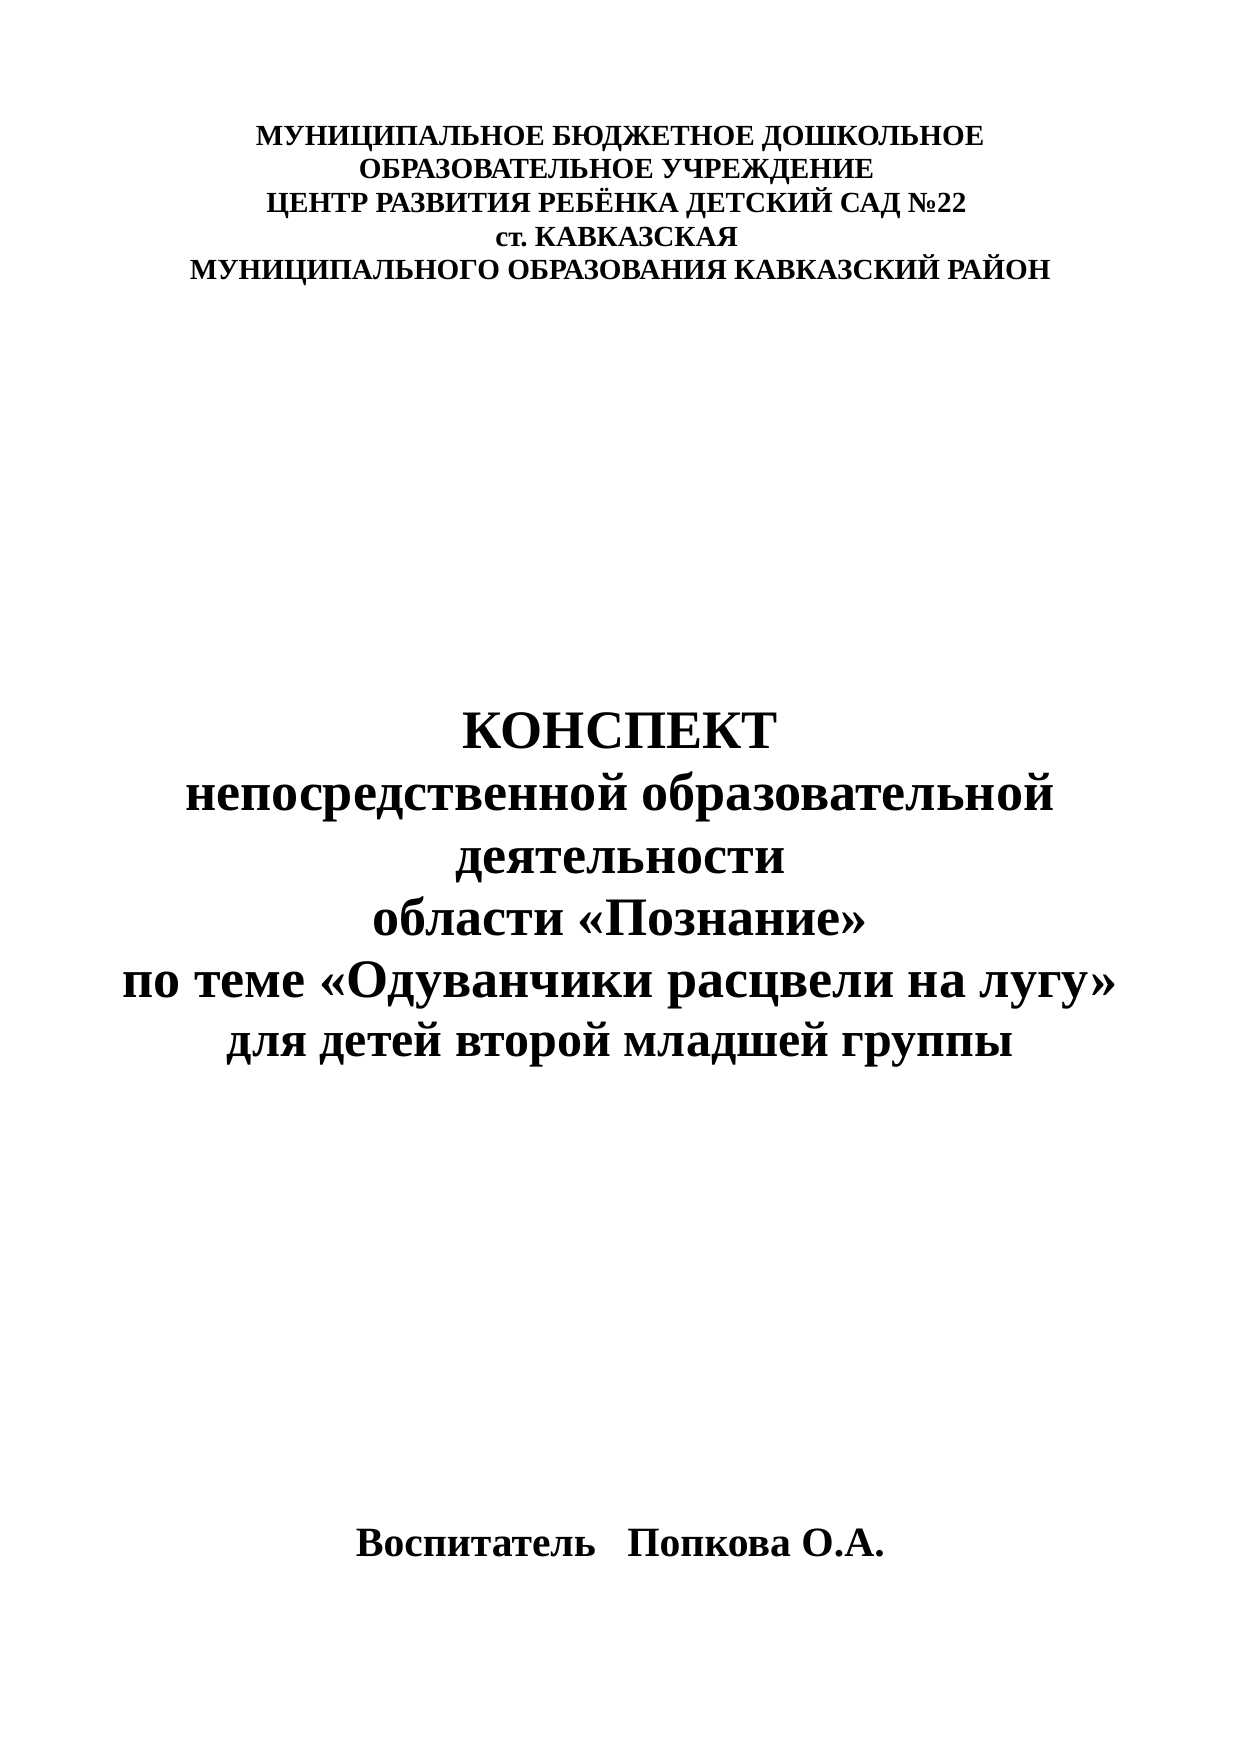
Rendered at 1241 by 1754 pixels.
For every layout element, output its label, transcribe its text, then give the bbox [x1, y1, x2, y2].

text по теме «Одуванчики расцвели на лугу» [118, 947, 1122, 1009]
text непосредственной образовательной деятельности [118, 760, 1122, 885]
text ЦЕНТР РАЗВИТИЯ РЕБЁНКА ДЕТСКИЙ САД №22 [118, 185, 1122, 219]
text МУНИЦИПАЛЬНОГО ОБРАЗОВАНИЯ КАВКАЗСКИЙ РАЙОН [118, 252, 1122, 286]
text области «Познание» [118, 885, 1122, 947]
text Воспитатель Попкова О.А. [118, 1517, 1122, 1565]
text КОНСПЕКТ [118, 698, 1122, 760]
text ст. КАВКАЗСКАЯ [118, 219, 1122, 252]
text для детей второй младшей группы [118, 1009, 1122, 1067]
text МУНИЦИПАЛЬНОЕ БЮДЖЕТНОЕ ДОШКОЛЬНОЕ ОБРАЗОВАТЕЛЬНОЕ УЧРЕЖДЕНИЕ [118, 118, 1122, 185]
